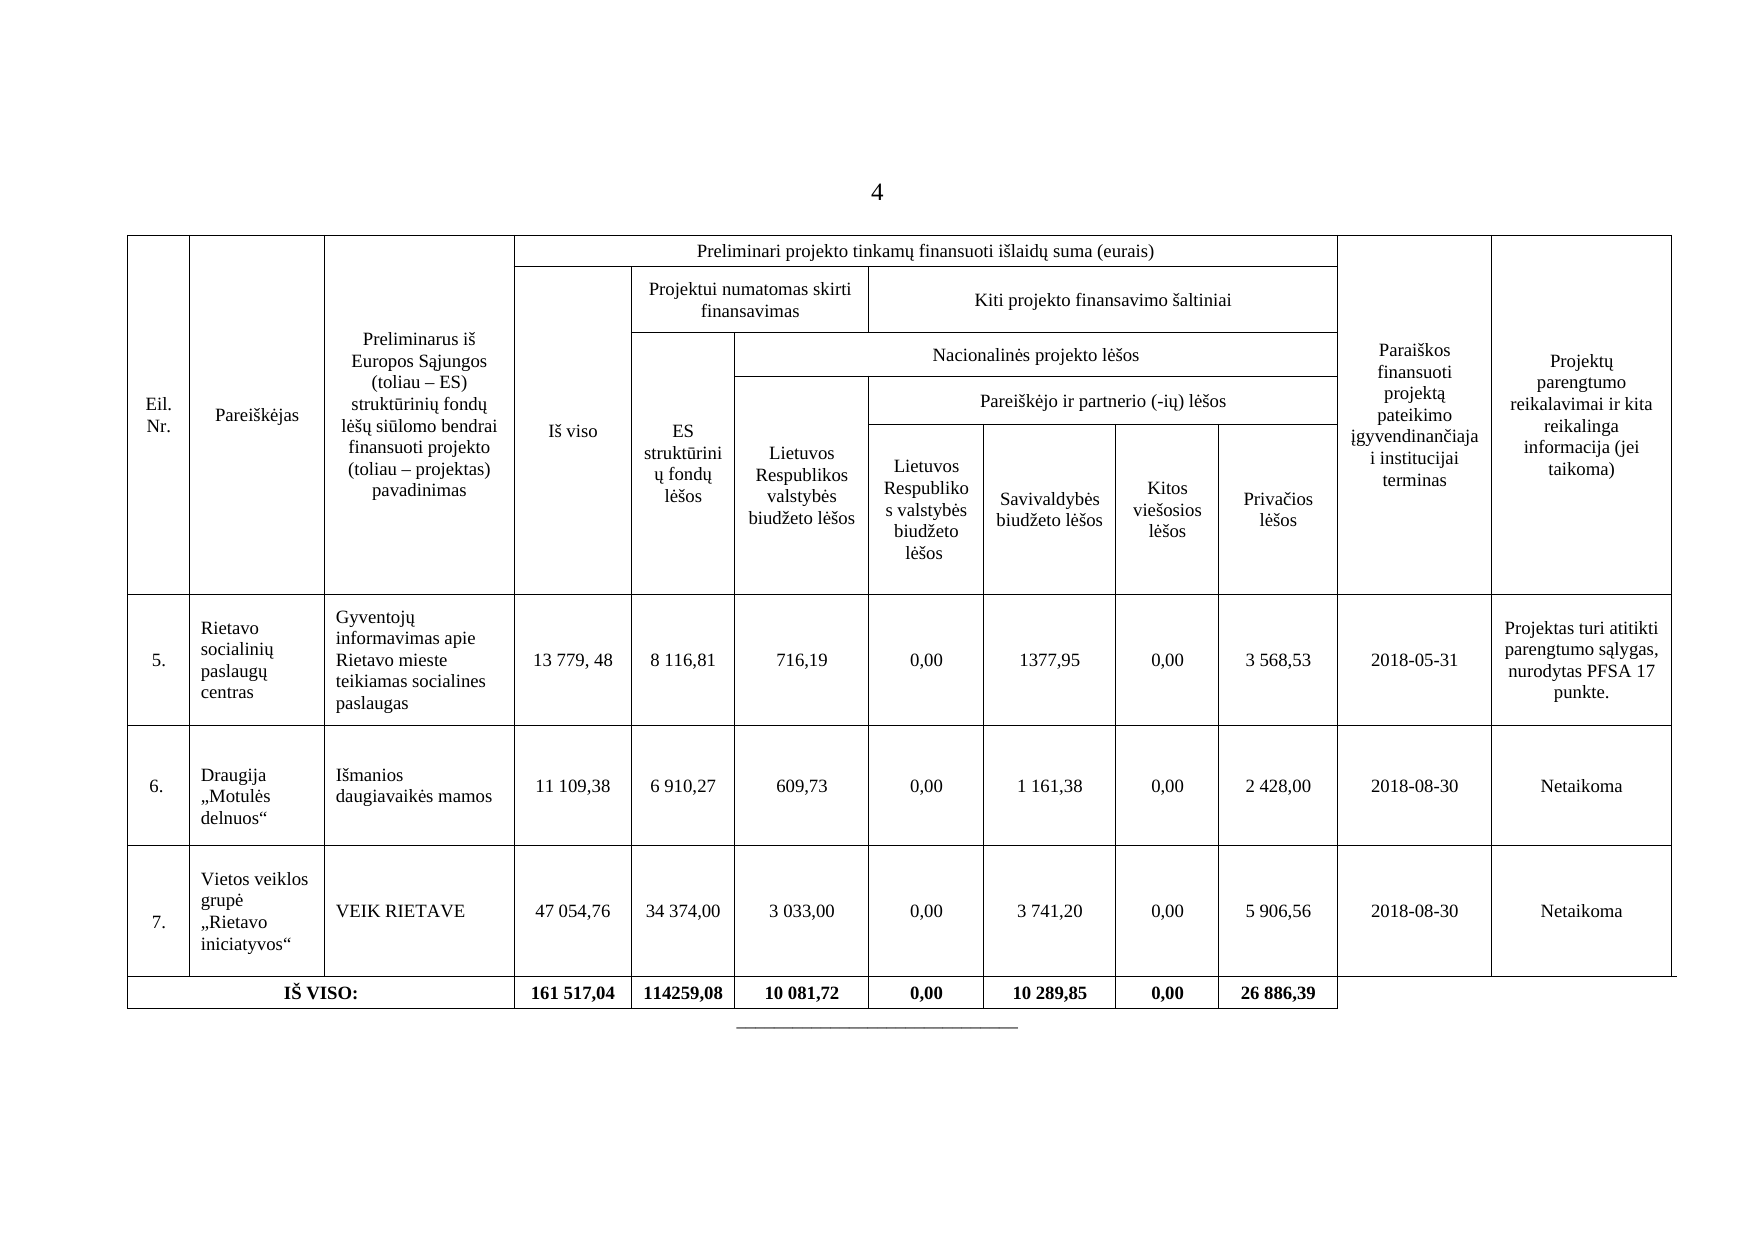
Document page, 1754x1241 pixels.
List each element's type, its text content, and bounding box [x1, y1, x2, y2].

table_cell 3 033,00 [735, 846, 868, 976]
table_cell [1672, 424, 1677, 593]
table_cell [1672, 725, 1677, 845]
table_cell Netaikoma [1492, 726, 1671, 845]
table_cell Projektui numatomas skirti finansavimas [632, 267, 868, 332]
table_cell 3 568,53 [1219, 595, 1337, 725]
table_cell 8 116,81 [632, 595, 734, 725]
table_cell 114259,08 [632, 977, 734, 1008]
table_cell [1672, 845, 1677, 976]
text ______________________________ [118, 1009, 1636, 1031]
table_cell 7. [128, 846, 189, 976]
table_cell Iš viso [515, 267, 631, 593]
table_cell 10 081,72 [735, 977, 868, 1008]
table_cell VEIK RIETAVE [325, 846, 514, 976]
table_cell Pareiškėjo ir partnerio (-ių) lėšos [869, 377, 1337, 424]
table_cell 0,00 [1116, 846, 1218, 976]
table_cell 6. [128, 726, 189, 845]
table_cell 6 910,27 [632, 726, 734, 845]
table_cell Savivaldybės biudžeto lėšos [984, 425, 1115, 593]
table_cell Lietuvos Respublikos valstybės biudžeto lėšos [735, 377, 868, 593]
table_cell ES struktūrinių fondų lėšos [632, 333, 734, 593]
table_cell 47 054,76 [515, 846, 631, 976]
table_cell 34 374,00 [632, 846, 734, 976]
table_cell 11 109,38 [515, 726, 631, 845]
table_cell 0,00 [869, 595, 983, 725]
table_cell [1672, 376, 1677, 424]
table_cell 26 886,39 [1219, 977, 1337, 1008]
table_cell Privačios lėšos [1219, 425, 1337, 593]
table_cell 1 161,38 [984, 726, 1115, 845]
table_cell 2018-08-30 [1338, 726, 1491, 845]
table_cell Nacionalinės projekto lėšos [735, 333, 1337, 376]
table_cell 5. [128, 595, 189, 725]
table_cell 13 779, 48 [515, 595, 631, 725]
table_cell 3 741,20 [984, 846, 1115, 976]
table_cell [1672, 332, 1677, 376]
table_cell 2 428,00 [1219, 726, 1337, 845]
table_cell Kitos viešosios lėšos [1116, 425, 1218, 593]
table_cell Rietavo socialinių paslaugų centras [190, 595, 324, 725]
table_cell IŠ VISO: [128, 977, 514, 1008]
table_cell [1338, 977, 1496, 1008]
table_cell 0,00 [869, 726, 983, 845]
table_cell 0,00 [869, 977, 983, 1008]
table_header Pareiškėjas [190, 236, 324, 593]
table_cell [1672, 266, 1677, 332]
table_cell 0,00 [1116, 726, 1218, 845]
table_cell Išmanios daugiavaikės mamos [325, 726, 514, 845]
table_cell 716,19 [735, 595, 868, 725]
table_header Eil. Nr. [128, 236, 189, 593]
table_cell Lietuvos Respublikos valstybės biudžeto lėšos [869, 425, 983, 593]
table_cell 0,00 [869, 846, 983, 976]
table_cell Projektas turi atitikti parengtumo sąlygas, nurodytas PFSA 17 punkte. [1492, 595, 1671, 725]
table_cell 0,00 [1116, 977, 1218, 1008]
table_cell Draugija „Motulės delnuos“ [190, 726, 324, 845]
table_cell Netaikoma [1492, 846, 1671, 976]
table_header Preliminarus iš Europos Sąjungos (toliau – ES) struktūrinių fondų lėšų siūlomo bendrai finansuoti projekto (toliau – projektas) pavadinimas [325, 236, 514, 593]
table_cell 609,73 [735, 726, 868, 845]
table_cell Gyventojų informavimas apie Rietavo mieste teikiamas socialines paslaugas [325, 595, 514, 725]
table_cell Kiti projekto finansavimo šaltiniai [869, 267, 1337, 332]
table_cell [1496, 977, 1677, 1008]
table_cell 1377,95 [984, 595, 1115, 725]
table_cell Vietos veiklos grupė „Rietavo iniciatyvos“ [190, 846, 324, 976]
table_header Paraiškos finansuoti projektą pateikimo įgyvendinančiajai institucijai terminas [1338, 236, 1491, 593]
table_cell [1672, 594, 1677, 725]
table_cell 5 906,56 [1219, 846, 1337, 976]
table_cell 2018-08-30 [1338, 846, 1491, 976]
table_header Projektų parengtumo reikalavimai ir kita reikalinga informacija (jei taikoma) [1492, 236, 1671, 593]
table_header Preliminari projekto tinkamų finansuoti išlaidų suma (eurais) [515, 236, 1337, 266]
table_header [1672, 235, 1677, 266]
table_cell 10 289,85 [984, 977, 1115, 1008]
table_cell 0,00 [1116, 595, 1218, 725]
table_cell 161 517,04 [515, 977, 631, 1008]
table_cell 2018-05-31 [1338, 595, 1491, 725]
